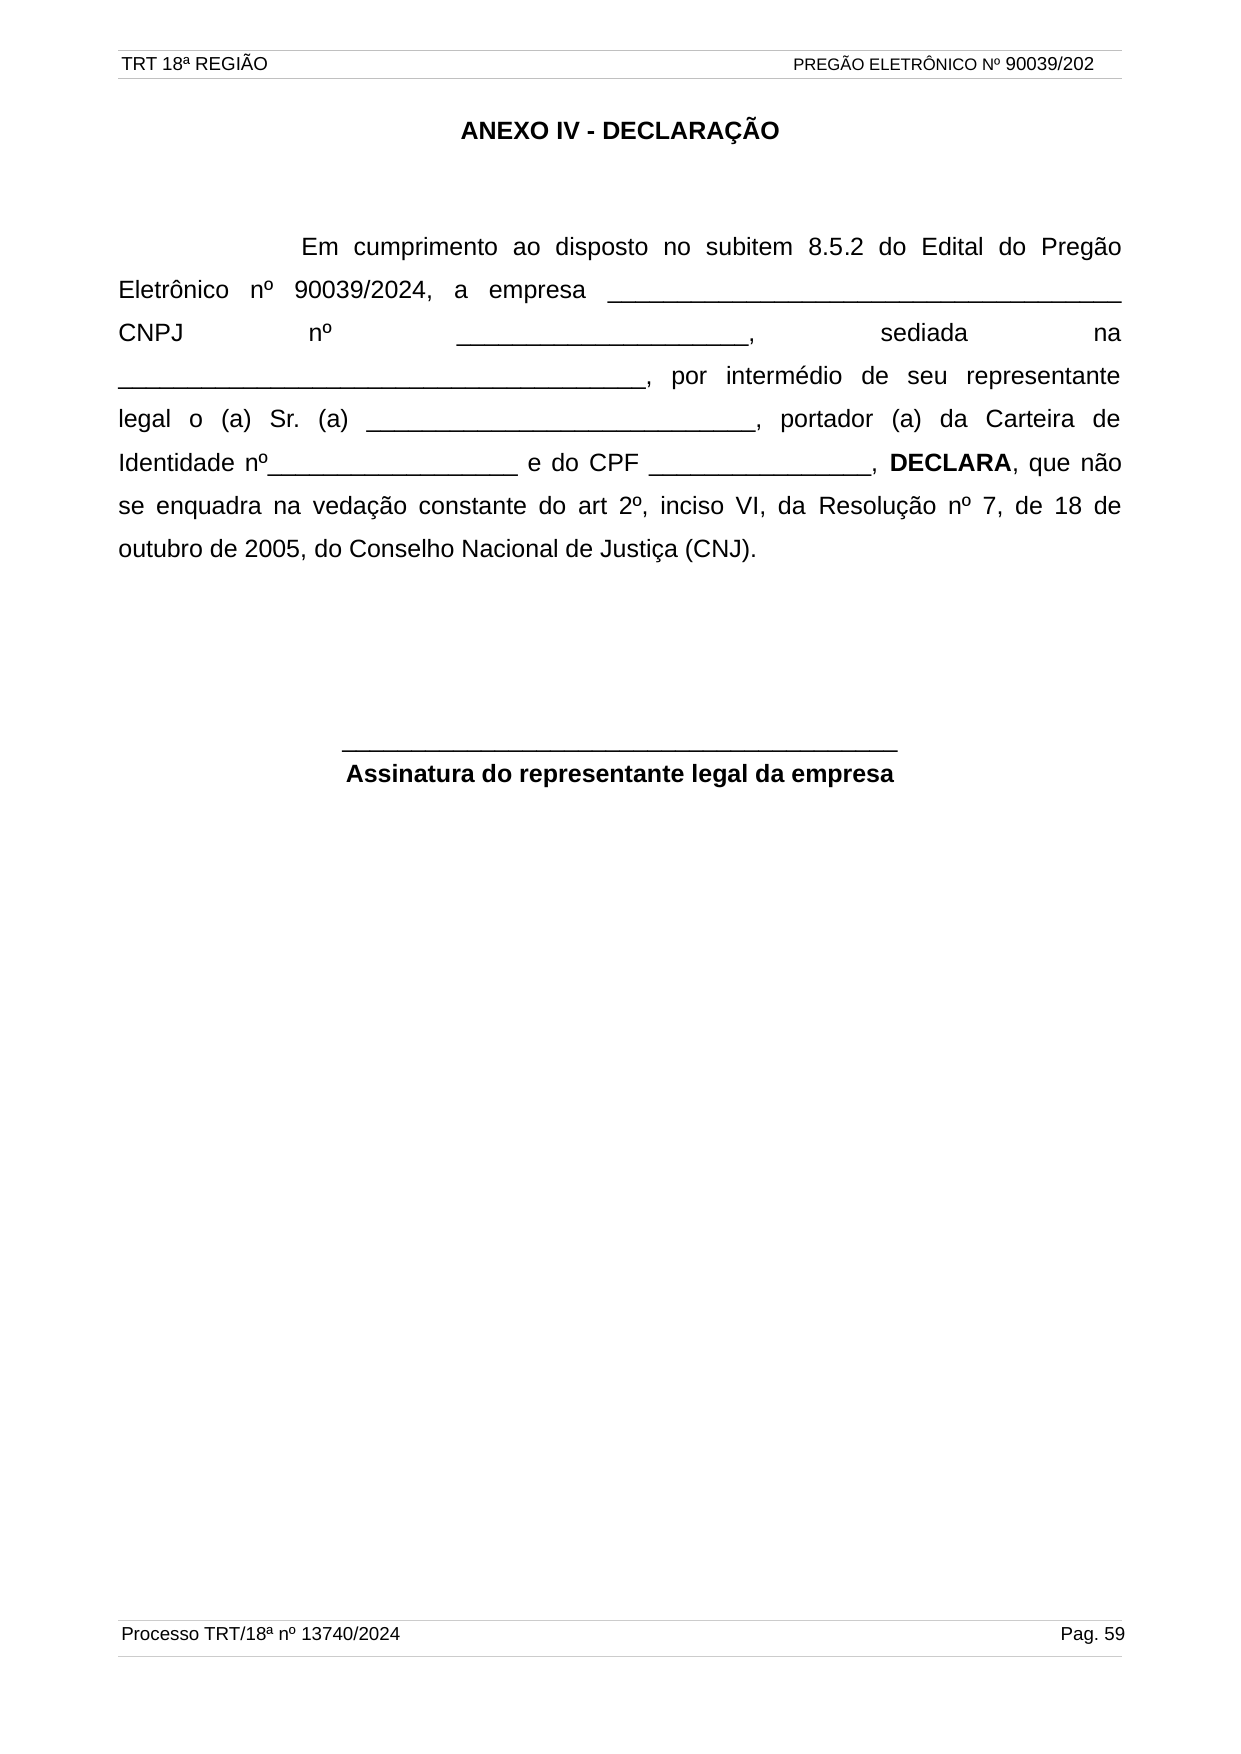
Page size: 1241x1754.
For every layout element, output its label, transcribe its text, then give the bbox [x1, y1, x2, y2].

text Assinatura do representante legal da empresa [118, 753, 1122, 788]
text ________________________________________ [118, 724, 1122, 753]
text Em cumprimento ao disposto no subitem 8.5.2 do Edital do Pregão Eletrônico nº 90039/2024, a empresa _____________________________________ CNPJ nº _____________________, sediada na ______________________________________, por intermédio de seu representante legal o (a) Sr. (a) ____________________________, portador (a) da Carteira de Identidade nº__________________ e do CPF ________________, DECLARA, que não se enquadra na vedação constante do art 2º, inciso VI, da Resolução nº 7, de 18 de outubro de 2005, do Conselho Nacional de Justiça (CNJ). [118, 232, 1122, 562]
text ANEXO IV - DECLARAÇÃO [118, 116, 1122, 144]
